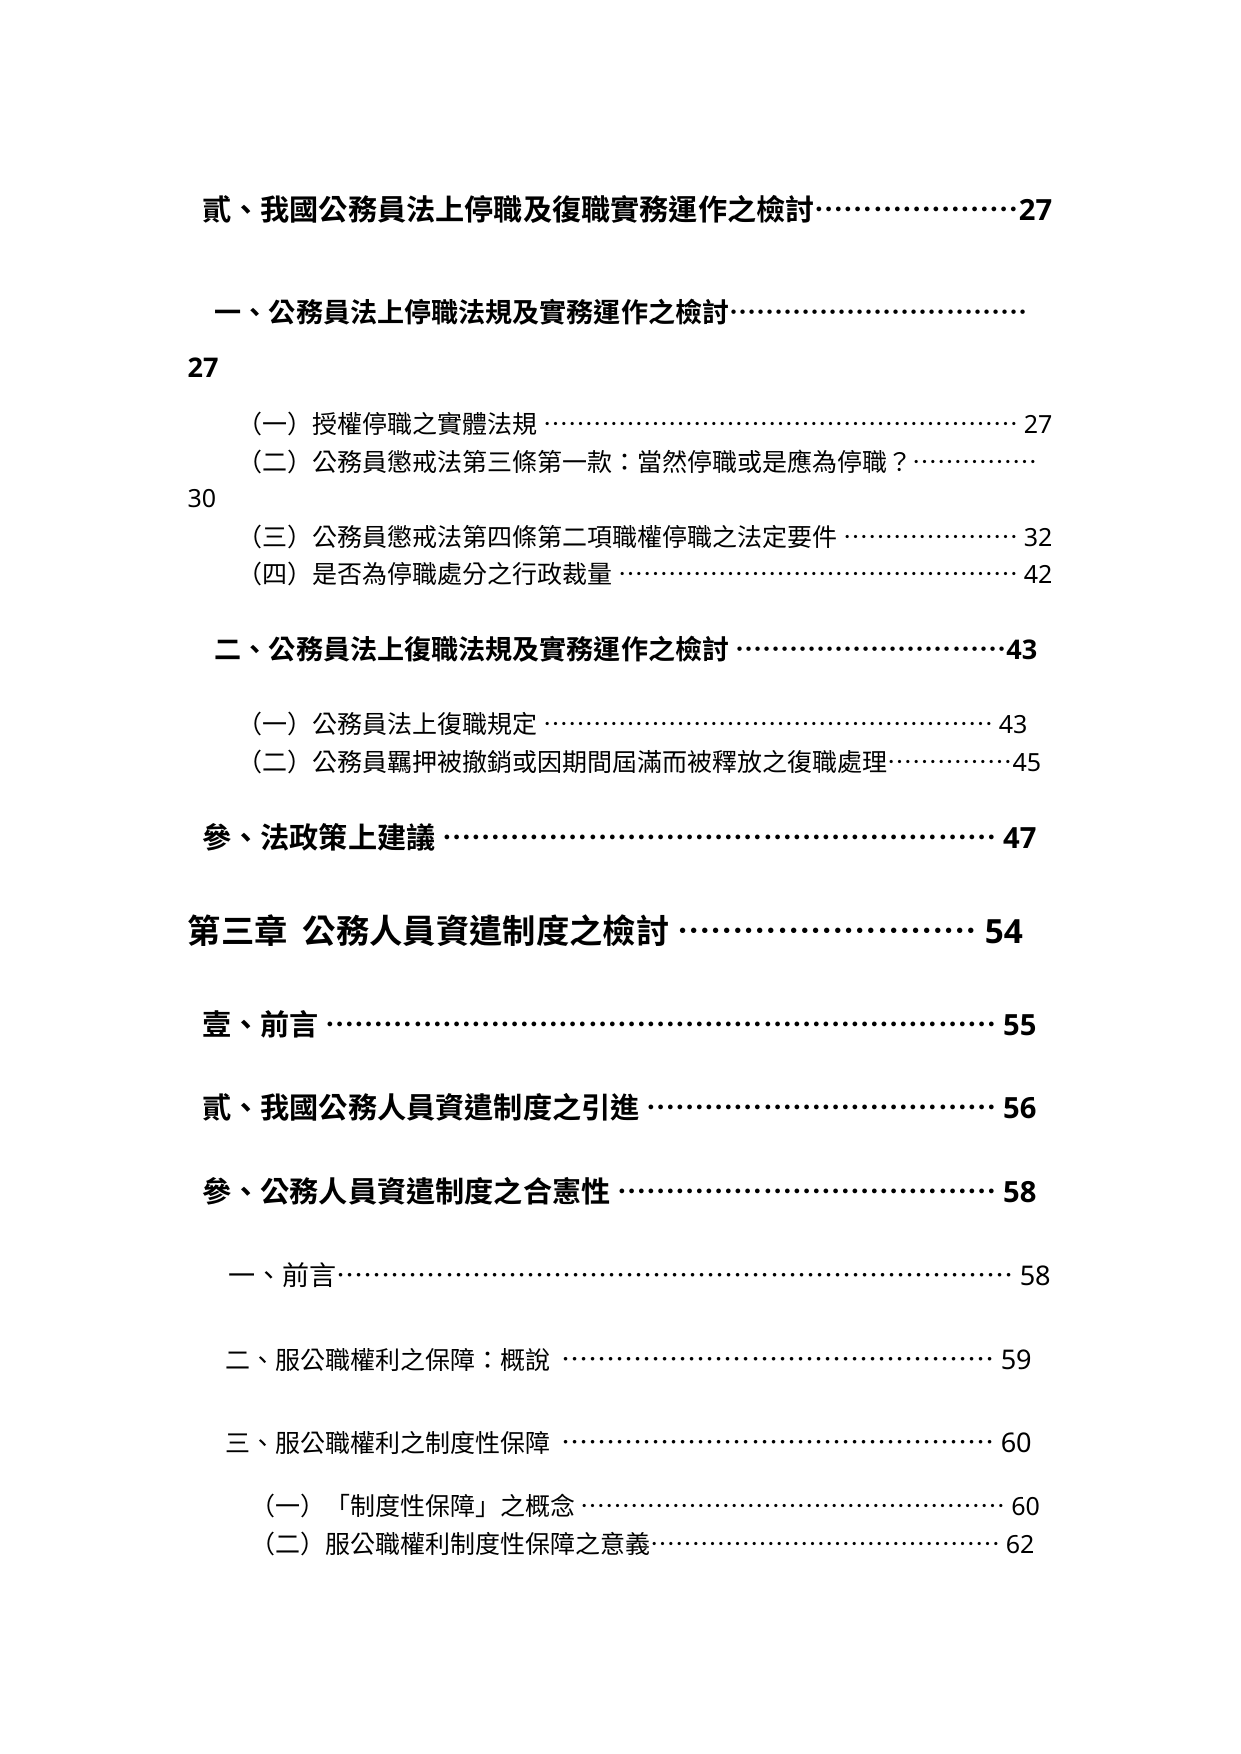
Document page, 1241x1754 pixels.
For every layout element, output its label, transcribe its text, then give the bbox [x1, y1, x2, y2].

text （一）「制度性保障」之概念 …………………………………………… 60 [187, 1480, 1053, 1517]
text （三）公務員懲戒法第四條第二項職權停職之法定要件 ………………… 32 [187, 510, 1053, 548]
text 壹、前言 …………………………………………………………… 55 [187, 979, 1053, 1054]
text 二、公務員法上復職法規及實務運作之檢討 …………………………43 [187, 604, 1053, 679]
text 二、服公職權利之保障：概說 ………………………………………… 59 [187, 1314, 1053, 1389]
text （四）是否為停職處分之行政裁量 ………………………………………… 42 [187, 548, 1053, 585]
text 參、法政策上建議 ………………………………………………… 47 [187, 792, 1053, 867]
text 第三章 公務人員資遣制度之檢討 ……………………… 54 [187, 885, 1053, 960]
text 參、公務人員資遣制度之合憲性 ………………………………… 58 [187, 1146, 1053, 1221]
text 一、前言………………………………………………………………… 58 [187, 1229, 1053, 1304]
text （二）公務員羈押被撤銷或因期間屆滿而被釋放之復職處理……………45 [187, 735, 1053, 773]
text 三、服公職權利之制度性保障 ………………………………………… 60 [187, 1397, 1053, 1472]
text （二）服公職權利制度性保障之意義…………………………………… 62 [187, 1517, 1053, 1555]
text （一）公務員法上復職規定 ……………………………………………… 43 [187, 698, 1053, 735]
text 貳、我國公務人員資遣制度之引進 ……………………………… 56 [187, 1063, 1053, 1138]
text 一、公務員法上停職法規及實務運作之檢討……………………………27 [187, 267, 1053, 379]
text （一）授權停職之實體法規 ………………………………………………… 27 [187, 398, 1053, 435]
text （二）公務員懲戒法第三條第一款：當然停職或是應為停職？……………30 [187, 435, 1053, 510]
text 貳、我國公務員法上停職及復職實務運作之檢討…………………27 [187, 164, 1053, 239]
